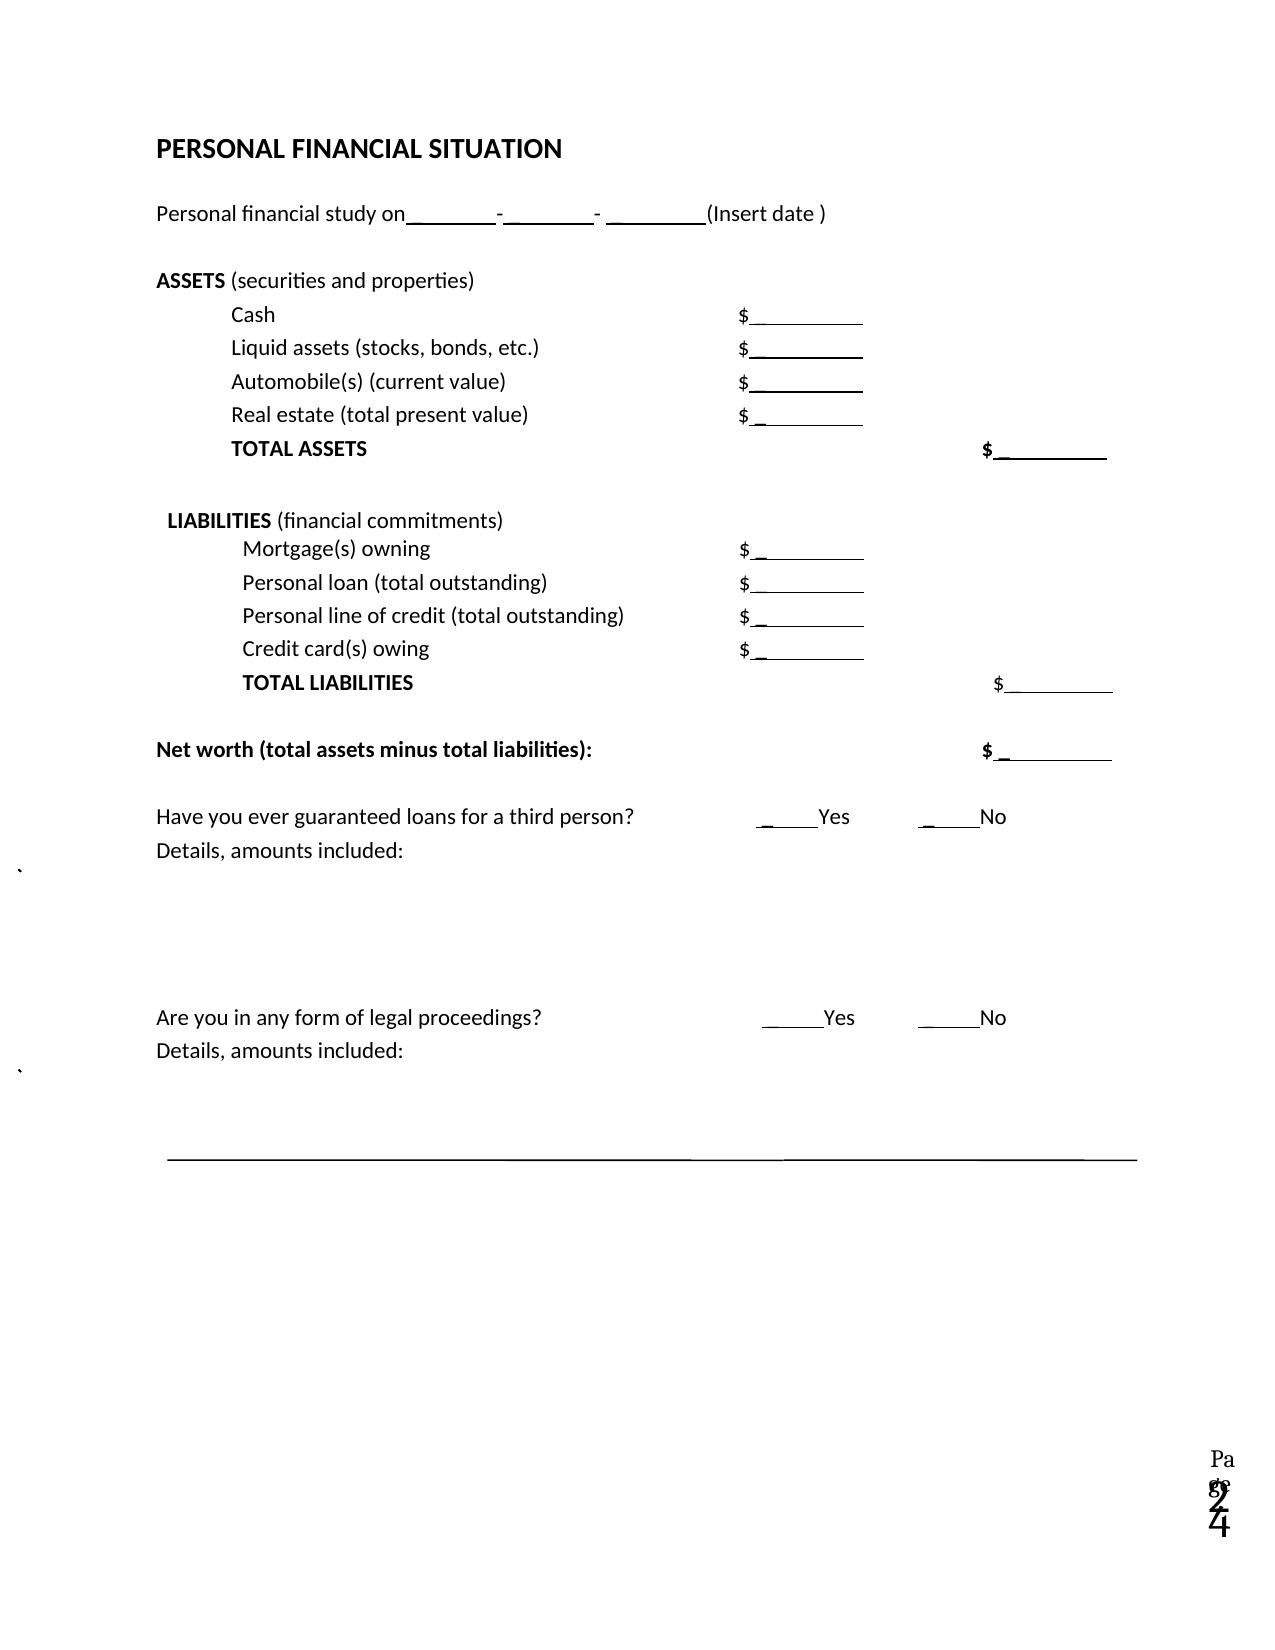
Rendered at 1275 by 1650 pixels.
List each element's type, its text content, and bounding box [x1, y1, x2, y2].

subtitle TOTAL ASSETS $ _ [231, 434, 1146, 462]
text Personal financial study on _ - _ - _ (Insert date ) [156, 199, 1146, 227]
table_cell Mortgage(s) owning [151, 534, 676, 567]
text Liquid assets (stocks, bonds, etc.) $ _ [231, 333, 1146, 361]
text Are you in any form of legal proceedings? _ Yes _ No Details, amounts included: [156, 1003, 1015, 1064]
table_cell Credit card(s) owing [151, 634, 676, 667]
subtitle PERSONAL FINANCIAL SITUATION [156, 130, 1146, 166]
table_cell $ _ [676, 534, 928, 567]
table_header [928, 506, 1124, 567]
table_cell $ _ [676, 601, 928, 634]
table_cell [928, 601, 1124, 634]
table_cell $ _ [676, 634, 928, 667]
table_cell $ _ [676, 567, 928, 601]
text Real estate (total present value) $ _ [231, 401, 1146, 428]
table_cell TOTAL LIABILITIES [151, 667, 676, 696]
table_header LIABILITIES (financial commitments) [151, 506, 676, 534]
table_cell Personal line of credit (total outstanding) [151, 601, 676, 634]
table_cell $ _ [928, 667, 1124, 696]
subtitle Net worth (total assets minus total liabilities): $ _ [156, 736, 1146, 763]
text Cash $ _ [231, 300, 1146, 328]
table_cell [928, 634, 1124, 667]
table_cell Personal loan (total outstanding) [151, 567, 676, 601]
text Automobile(s) (current value) $ _ [231, 367, 1146, 395]
text Have you ever guaranteed loans for a third person? _ Yes _ No Details, amounts included: [156, 802, 1015, 864]
table_cell [928, 567, 1124, 601]
text ASSETS (securities and properties) [156, 266, 1146, 294]
table_header [676, 506, 928, 534]
table_cell [676, 667, 928, 696]
